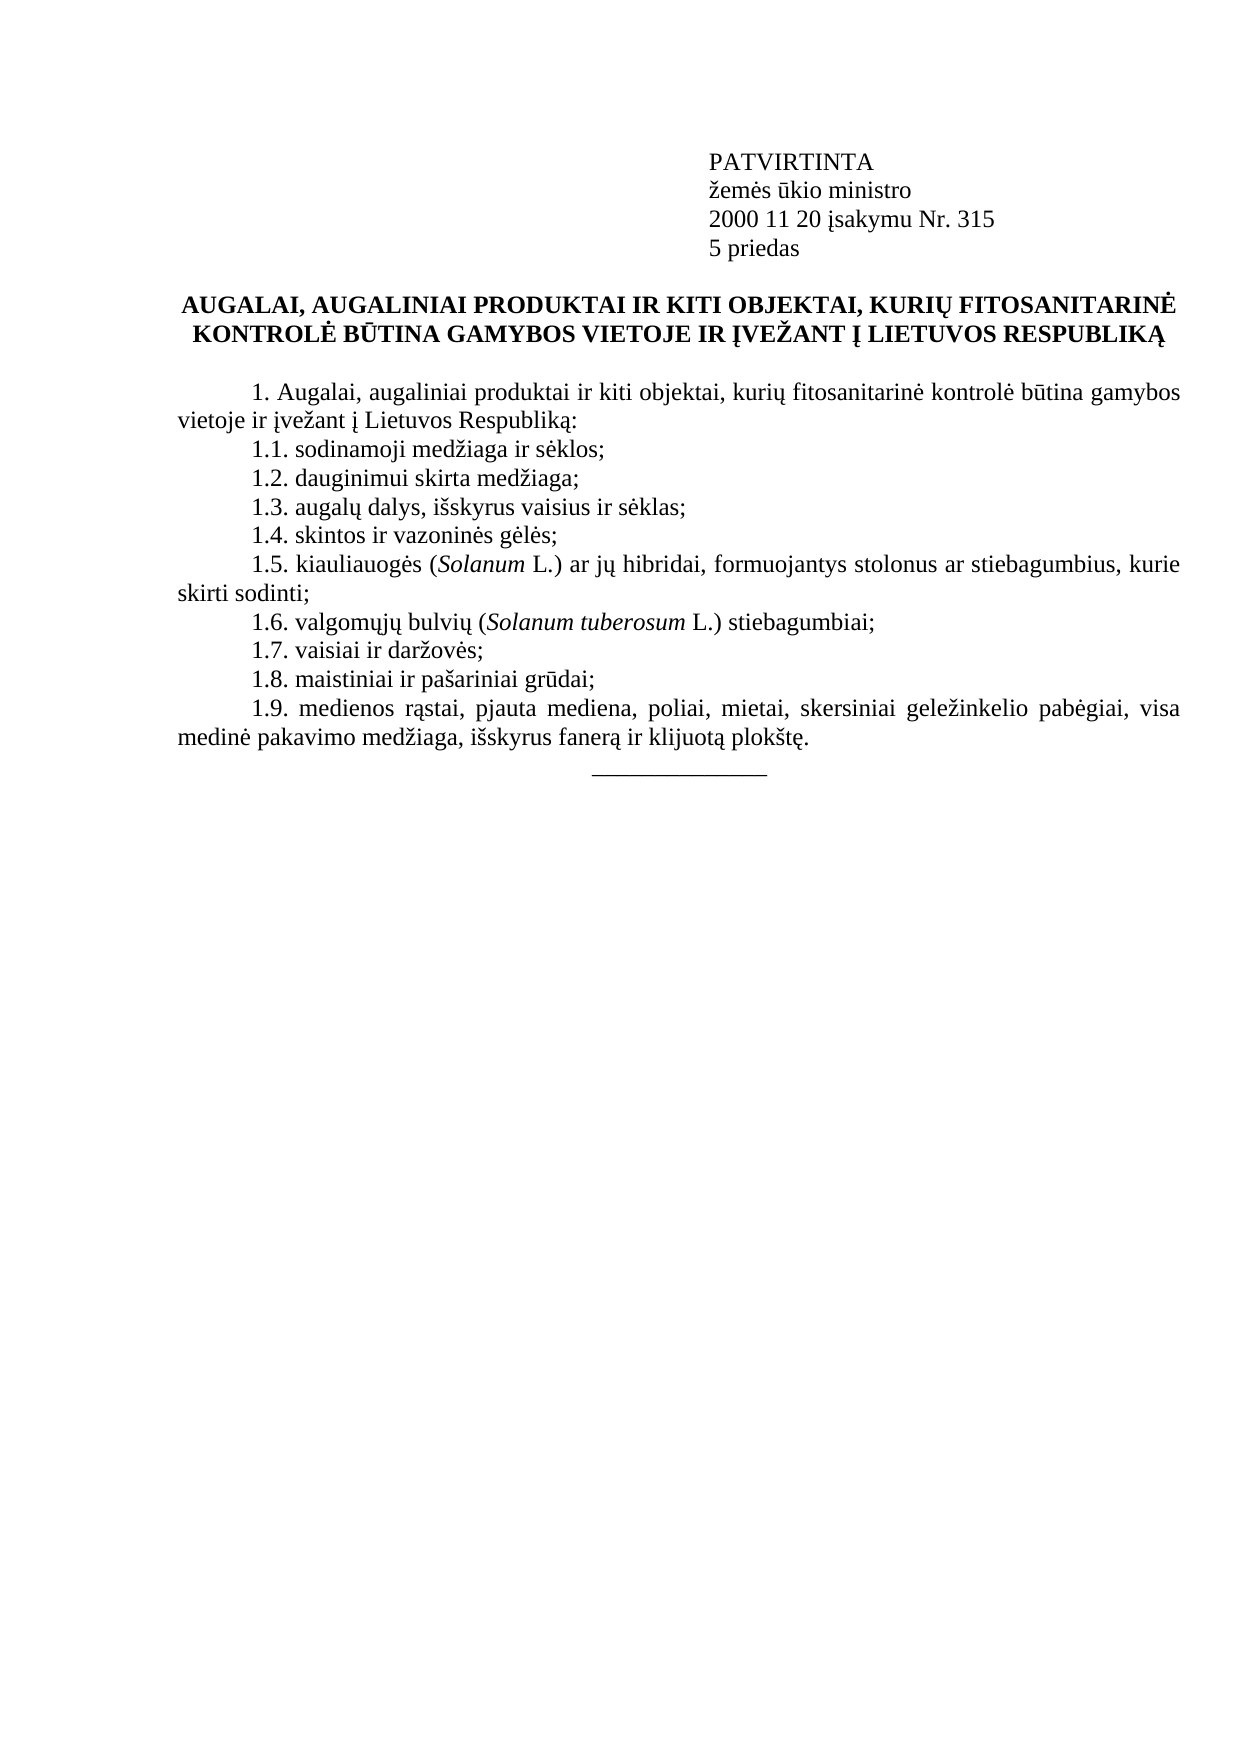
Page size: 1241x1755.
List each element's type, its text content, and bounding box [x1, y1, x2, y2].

text 1.4. skintos ir vazoninės gėlės; [177, 521, 1181, 549]
text 1.3. augalų dalys, išskyrus vaisius ir sėklas; [177, 492, 1181, 521]
text 1.5. kiauliauogės (Solanum L.) ar jų hibridai, formuojantys stolonus ar stiebagumbius, kurie skirti sodinti; [177, 549, 1181, 607]
text 1.7. vaisiai ir daržovės; [177, 636, 1181, 664]
text 5 priedas [177, 233, 1181, 262]
text 2000 11 20 įsakymu Nr. 315 [177, 204, 1181, 233]
text 1.9. medienos rąstai, pjauta mediena, poliai, mietai, skersiniai geležinkelio pabėgiai, visa medinė pakavimo medžiaga, išskyrus fanerą ir klijuotą plokštę. [177, 693, 1181, 751]
text PATVIRTINTA [177, 147, 1181, 176]
text žemės ūkio ministro [177, 176, 1181, 204]
text 1.2. dauginimui skirta medžiaga; [177, 463, 1181, 492]
text ______________ [177, 751, 1181, 779]
text AUGALAI, AUGALINIAI PRODUKTAI IR KITI OBJEKTAI, KURIŲ FITOSANITARINĖ KONTROLĖ BŪTINA GAMYBOS VIETOJE IR ĮVEŽANT Į LIETUVOS RESPUBLIKĄ [177, 291, 1181, 348]
text 1.8. maistiniai ir pašariniai grūdai; [177, 664, 1181, 693]
text 1.1. sodinamoji medžiaga ir sėklos; [177, 434, 1181, 463]
text 1. Augalai, augaliniai produktai ir kiti objektai, kurių fitosanitarinė kontrolė būtina gamybos vietoje ir įvežant į Lietuvos Respubliką: [177, 377, 1181, 434]
text 1.6. valgomųjų bulvių (Solanum tuberosum L.) stiebagumbiai; [177, 607, 1181, 636]
